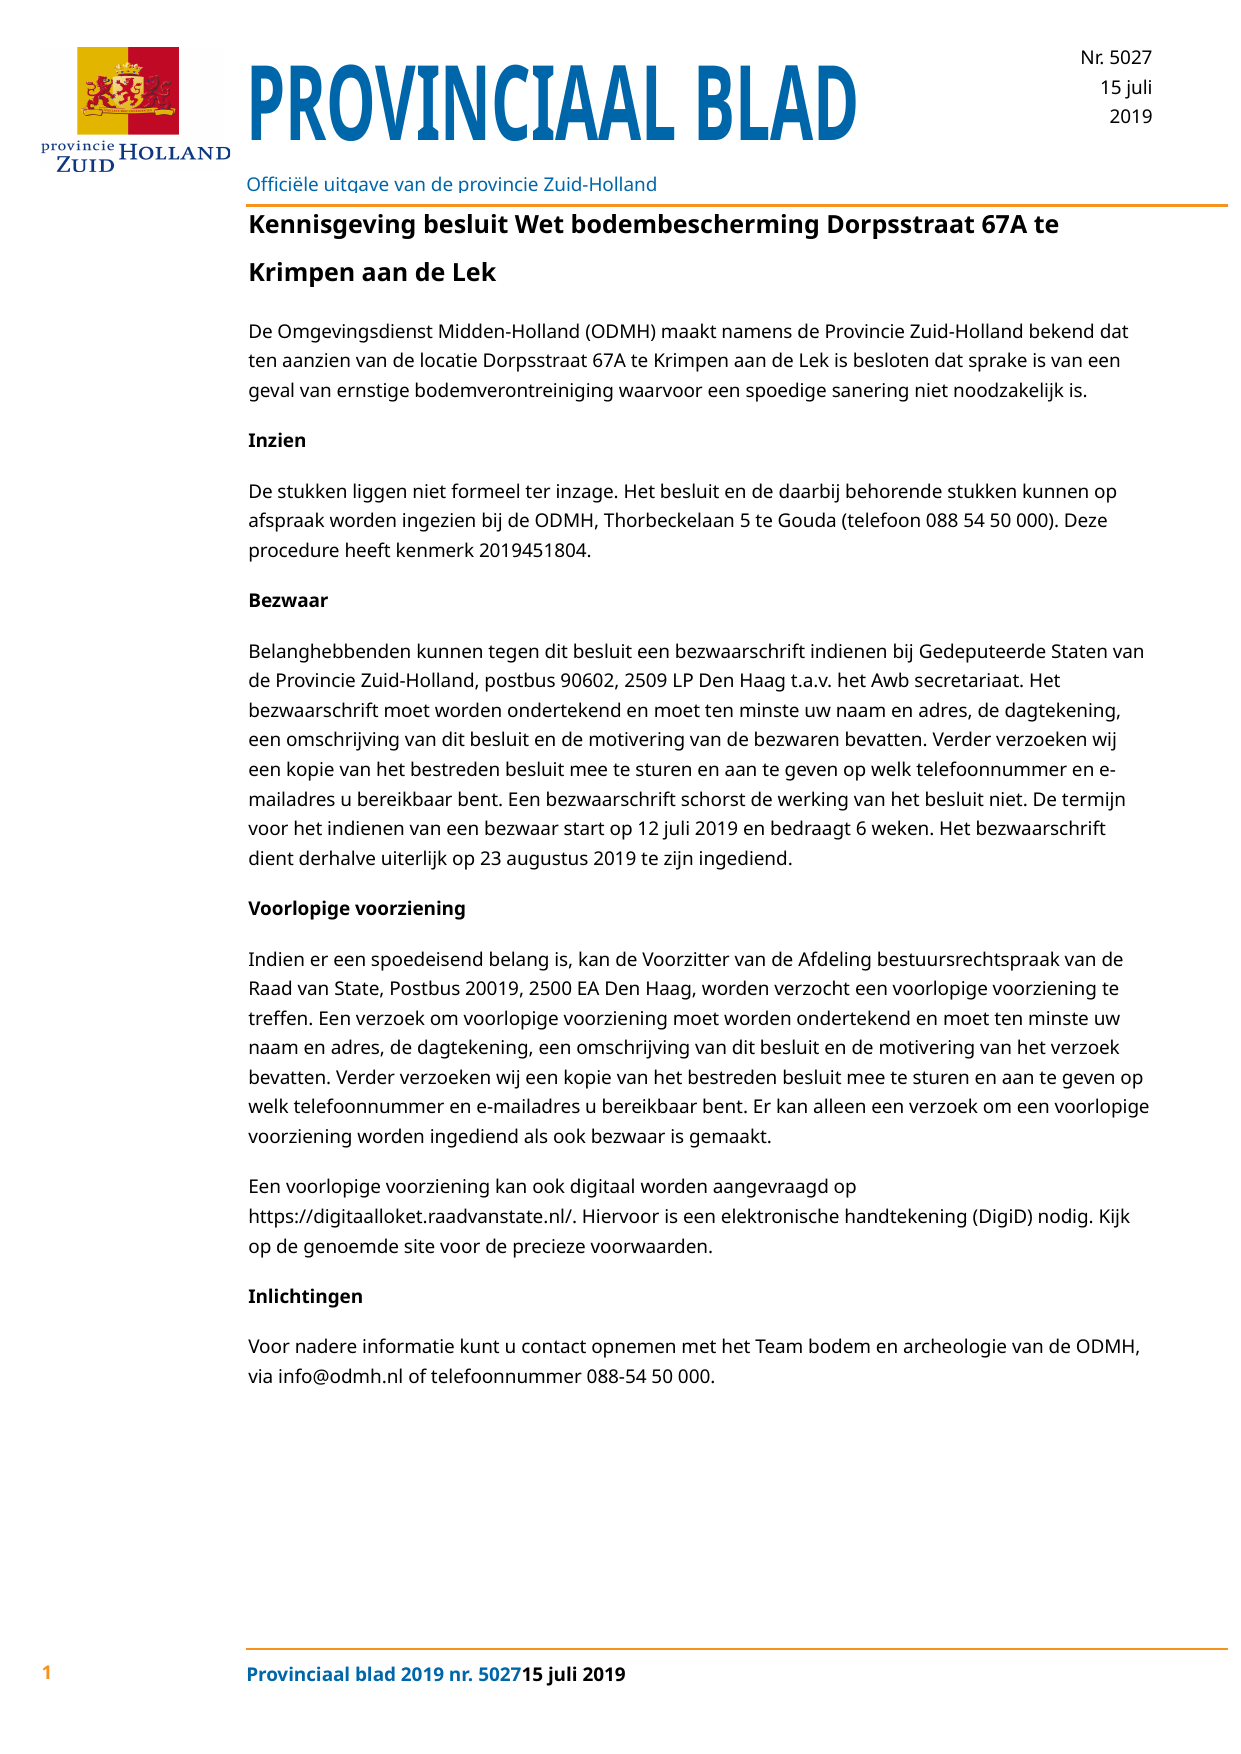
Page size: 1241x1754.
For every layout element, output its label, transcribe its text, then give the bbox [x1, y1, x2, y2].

text Bezwaar [248, 587, 1152, 613]
text Indien er een spoedeisend belang is, kan de Voorzitter van de Afdeling bestuursrechtspraak van de Raad van State, Postbus 20019, 2500 EA Den Haag, worden verzocht een voorlopige voorziening te treffen. Een verzoek om voorlopige voorziening moet worden ondertekend en moet ten minste uw naam en adres, de dagtekening, een omschrijving van dit besluit en de motivering van het verzoek bevatten. Verder verzoeken wij een kopie van het bestreden besluit mee te sturen en aan te geven op welk telefoonnummer en e-mailadres u bereikbaar bent. Er kan alleen een verzoek om een voorlopige voorziening worden ingediend als ook bezwaar is gemaakt. [248, 946, 1152, 1149]
text Inlichtingen [248, 1283, 1152, 1309]
text De Omgevingsdienst Midden-Holland (ODMH) maakt namens de Provincie Zuid-Holland bekend dat ten aanzien van de locatie Dorpsstraat 67A te Krimpen aan de Lek is besloten dat sprake is van een geval van ernstige bodemverontreiniging waarvoor een spoedige sanering niet noodzakelijk is. [248, 318, 1152, 403]
text Voor nadere informatie kunt u contact opnemen met het Team bodem en archeologie van de ODMH, via info@odmh.nl of telefoonnummer 088-54 50 000. [248, 1334, 1152, 1389]
text Belanghebbenden kunnen tegen dit besluit een bezwaarschrift indienen bij Gedeputeerde Staten van de Provincie Zuid-Holland, postbus 90602, 2509 LP Den Haag t.a.v. het Awb secretariaat. Het bezwaarschrift moet worden ondertekend en moet ten minste uw naam en adres, de dagtekening, een omschrijving van dit besluit en de motivering van de bezwaren bevatten. Verder verzoeken wij een kopie van het bestreden besluit mee te sturen en aan te geven op welk telefoonnummer en e-mailadres u bereikbaar bent. Een bezwaarschrift schorst de werking van het besluit niet. De termijn voor het indienen van een bezwaar start op 12 juli 2019 en bedraagt 6 weken. Het bezwaarschrift dient derhalve uiterlijk op 23 augustus 2019 te zijn ingediend. [248, 638, 1152, 871]
text De stukken liggen niet formeel ter inzage. Het besluit en de daarbij behorende stukken kunnen op afspraak worden ingezien bij de ODMH, Thorbeckelaan 5 te Gouda (telefoon 088 54 50 000). Deze procedure heeft kenmerk 2019451804. [248, 478, 1152, 563]
text Een voorlopige voorziening kan ook digitaal worden aangevraagd op https://digitaalloket.raadvanstate.nl/. Hiervoor is een elektronische handtekening (DigiD) nodig. Kijk op de genoemde site voor de precieze voorwaarden. [248, 1174, 1152, 1259]
text Kennisgeving besluit Wet bodembescherming Dorpsstraat 67A te Krimpen aan de Lek [248, 207, 1152, 288]
text Inzien [248, 427, 1152, 453]
picture [41, 47, 231, 172]
text Voorlopige voorziening [248, 895, 1152, 921]
